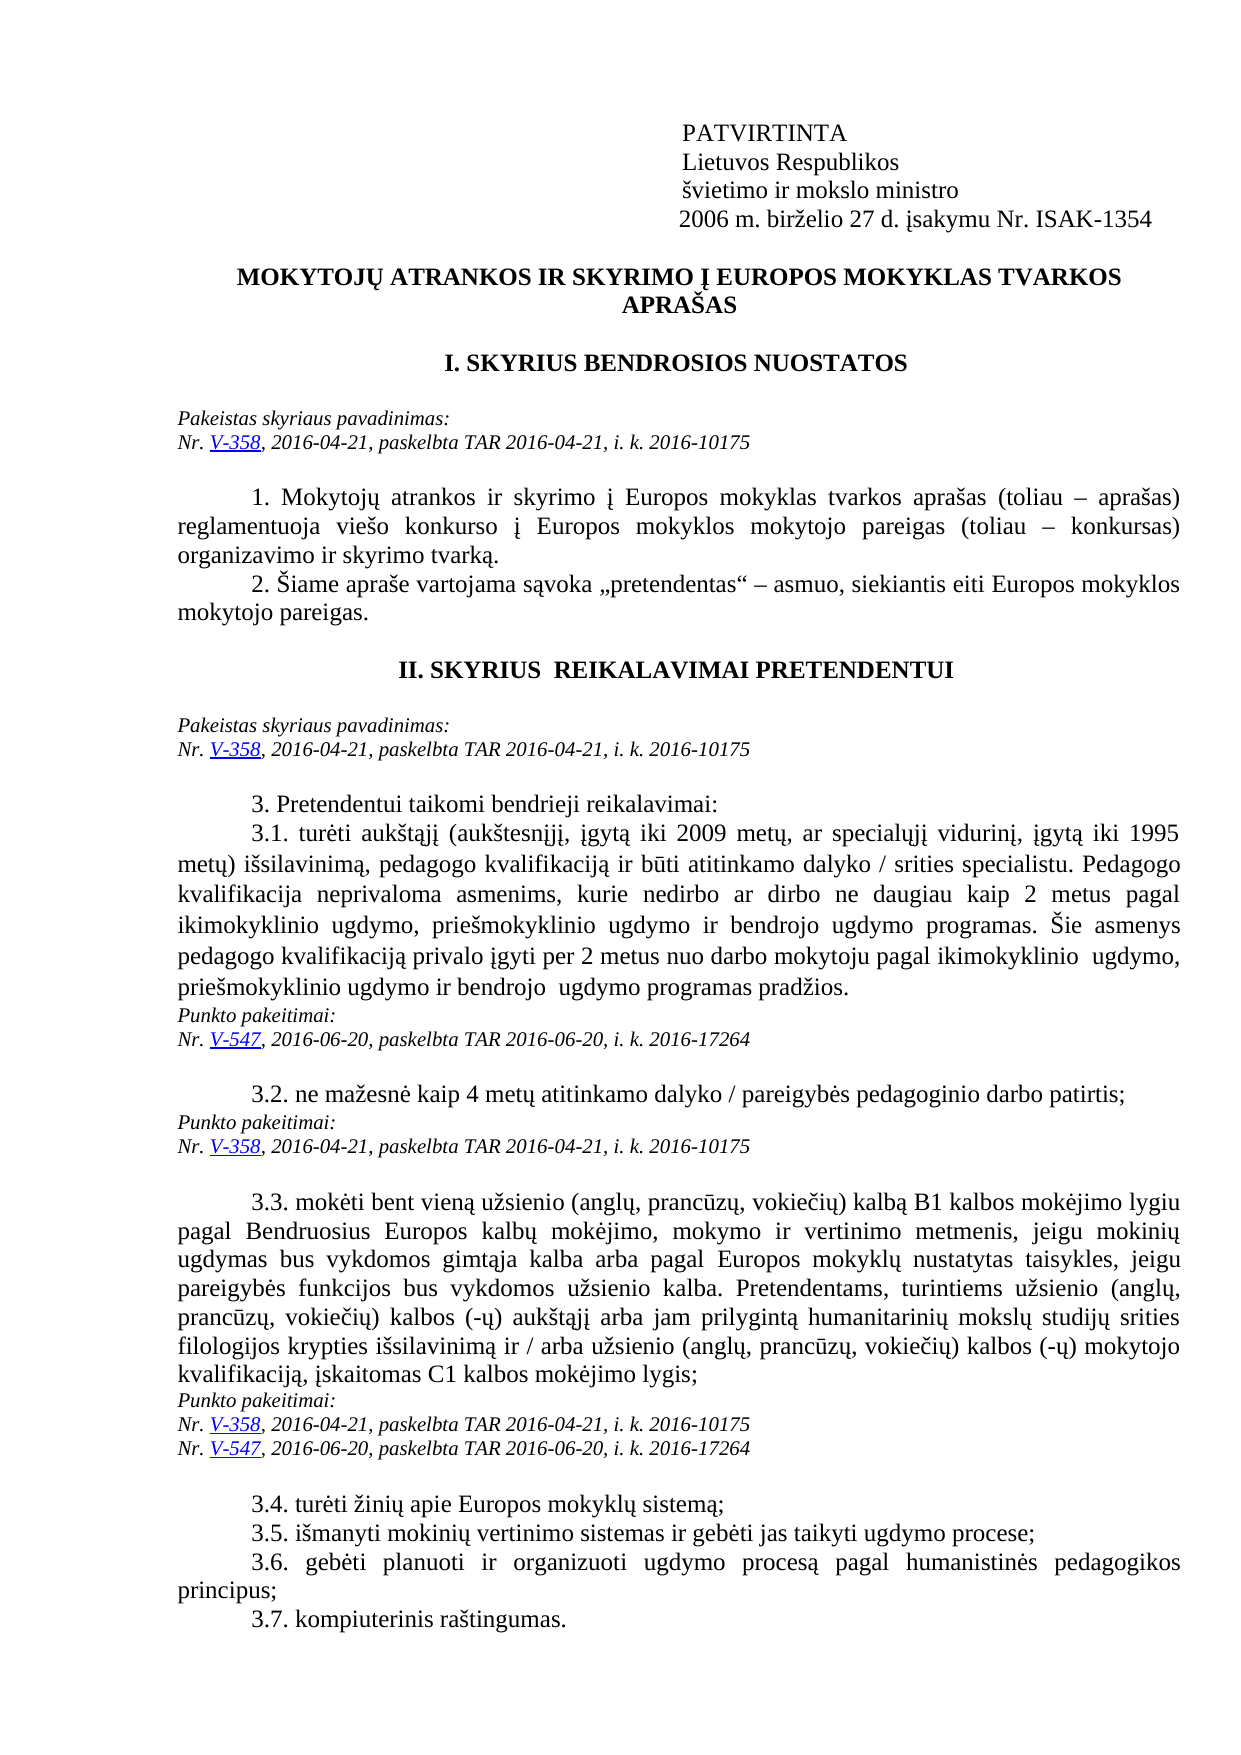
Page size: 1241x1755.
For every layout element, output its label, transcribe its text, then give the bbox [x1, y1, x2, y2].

text švietimo ir mokslo ministro [649, 176, 1181, 204]
text 3.7. kompiuterinis raštingumas. [177, 1604, 1181, 1633]
text 3. Pretendentui taikomi bendrieji reikalavimai: [177, 789, 1181, 818]
text 2006 m. birželio 27 d. įsakymu Nr. ISAK-1354 [605, 204, 1181, 233]
text Nr. V-358, 2016-04-21, paskelbta TAR 2016-04-21, i. k. 2016-10175 [177, 1134, 1181, 1158]
text Nr. V-358, 2016-04-21, paskelbta TAR 2016-04-21, i. k. 2016-10175 [177, 430, 1181, 454]
text Pakeistas skyriaus pavadinimas: [177, 406, 1181, 430]
text 3.3. mokėti bent vieną užsienio (anglų, prancūzų, vokiečių) kalbą B1 kalbos mokėjimo lygiu pagal Bendruosius Europos kalbų mokėjimo, mokymo ir vertinimo metmenis, jeigu mokinių ugdymas bus vykdomos gimtąja kalba arba pagal Europos mokyklų nustatytas taisykles, jeigu pareigybės funkcijos bus vykdomos užsienio kalba. Pretendentams, turintiems užsienio (anglų, prancūzų, vokiečių) kalbos (-ų) aukštąjį arba jam prilygintą humanitarinių mokslų studijų srities filologijos krypties išsilavinimą ir / arba užsienio (anglų, prancūzų, vokiečių) kalbos (-ų) mokytojo kvalifikaciją, įskaitomas C1 kalbos mokėjimo lygis; [177, 1187, 1181, 1388]
text MOKYTOJŲ ATRANKOS IR SKYRIMO Į EUROPOS MOKYKLAS TVARKOS APRAŠAS [177, 262, 1181, 319]
text II. SKYRIUS REIKALAVIMAI PRETENDENTUI [177, 655, 1181, 684]
text Nr. V-358, 2016-04-21, paskelbta TAR 2016-04-21, i. k. 2016-10175 [177, 737, 1181, 761]
text Nr. V-547, 2016-06-20, paskelbta TAR 2016-06-20, i. k. 2016-17264 [177, 1027, 1181, 1051]
text Lietuvos Respublikos [649, 147, 1181, 176]
text I. SKYRIUS BENDROSIOS NUOSTATOS [177, 348, 1181, 377]
text Punkto pakeitimai: [177, 1110, 1181, 1134]
text Punkto pakeitimai: [177, 1388, 1181, 1412]
text PATVIRTINTA [679, 118, 1181, 147]
text Nr. V-358, 2016-04-21, paskelbta TAR 2016-04-21, i. k. 2016-10175 [177, 1412, 1181, 1436]
text Nr. V-547, 2016-06-20, paskelbta TAR 2016-06-20, i. k. 2016-17264 [177, 1436, 1181, 1460]
text 3.4. turėti žinių apie Europos mokyklų sistemą; [177, 1489, 1181, 1518]
text 3.2. ne mažesnė kaip 4 metų atitinkamo dalyko / pareigybės pedagoginio darbo patirtis; [177, 1079, 1181, 1108]
text Pakeistas skyriaus pavadinimas: [177, 712, 1181, 737]
text Punkto pakeitimai: [177, 1002, 1181, 1027]
text 3.5. išmanyti mokinių vertinimo sistemas ir gebėti jas taikyti ugdymo procese; [177, 1518, 1181, 1547]
text 3.1. turėti aukštąjį (aukštesnįjį, įgytą iki 2009 metų, ar specialųjį vidurinį, įgytą iki 1995 metų) išsilavinimą, pedagogo kvalifikaciją ir būti atitinkamo dalyko / srities specialistu. Pedagogo kvalifikacija neprivaloma asmenims, kurie nedirbo ar dirbo ne daugiau kaip 2 metus pagal ikimokyklinio ugdymo, priešmokyklinio ugdymo ir bendrojo ugdymo programas. Šie asmenys pedagogo kvalifikaciją privalo įgyti per 2 metus nuo darbo mokytoju pagal ikimokyklinio ugdymo, priešmokyklinio ugdymo ir bendrojo ugdymo programas pradžios. [177, 818, 1181, 1001]
text 2. Šiame apraše vartojama sąvoka „pretendentas“ – asmuo, siekiantis eiti Europos mokyklos mokytojo pareigas. [177, 569, 1181, 626]
text 3.6. gebėti planuoti ir organizuoti ugdymo procesą pagal humanistinės pedagogikos principus; [177, 1547, 1181, 1604]
text 1. Mokytojų atrankos ir skyrimo į Europos mokyklas tvarkos aprašas (toliau – aprašas) reglamentuoja viešo konkurso į Europos mokyklos mokytojo pareigas (toliau – konkursas) organizavimo ir skyrimo tvarką. [177, 482, 1181, 569]
